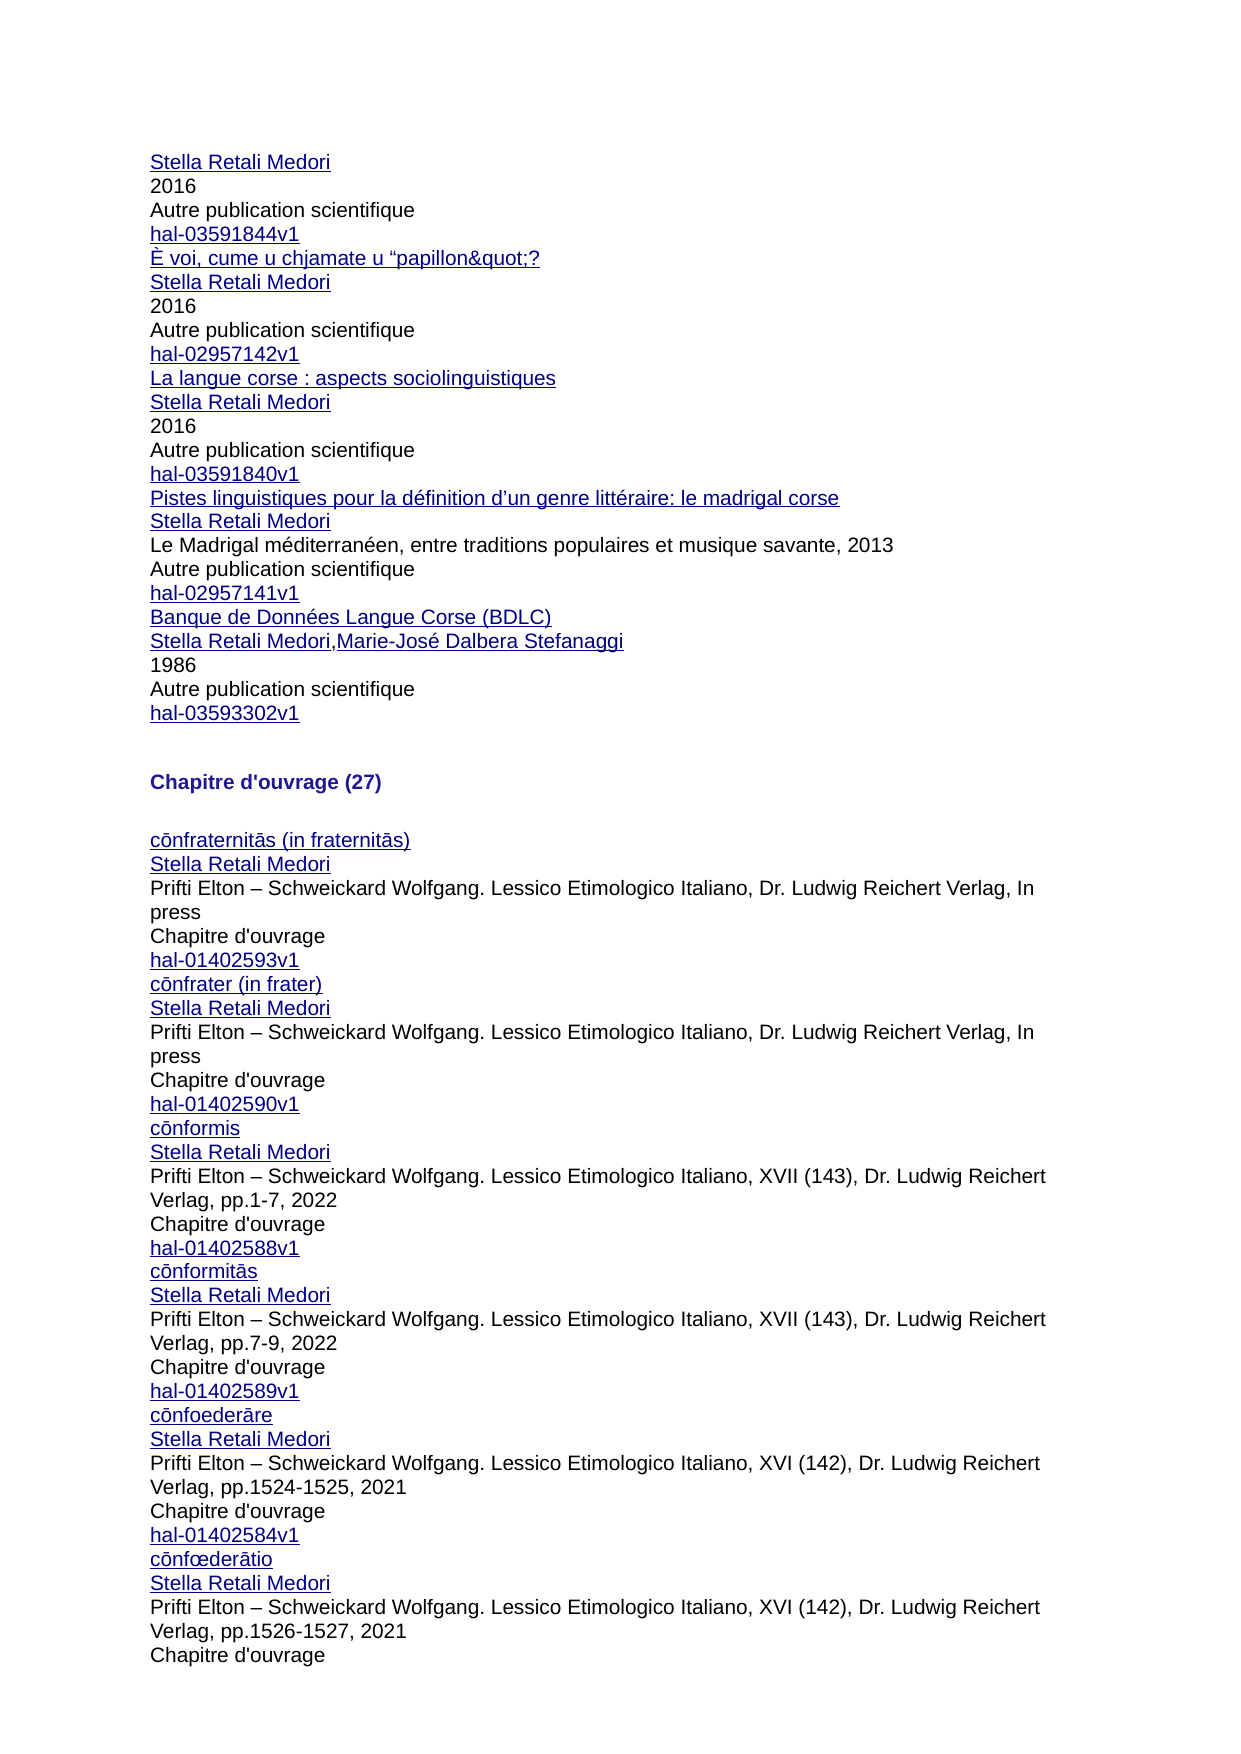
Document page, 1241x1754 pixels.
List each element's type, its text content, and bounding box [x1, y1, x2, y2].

table_cell cōnformitās Stella Retali Medori Prifti Elton – Schweickard Wolfgang. Lessico Etimologico Italiano, XVII (143), Dr. Ludwig Reichert Verlag, pp.7-9, 2022 Chapitre d'ouvrage hal-01402589v1 [150, 1259, 1090, 1403]
table_cell La langue corse : aspects sociolinguistiques Stella Retali Medori 2016 Autre publication scientifique hal-03591840v1 [150, 366, 1090, 485]
table_cell cōnfoederāre Stella Retali Medori Prifti Elton – Schweickard Wolfgang. Lessico Etimologico Italiano, XVI (142), Dr. Ludwig Reichert Verlag, pp.1524-1525, 2021 Chapitre d'ouvrage hal-01402584v1 [150, 1403, 1090, 1547]
table_cell Pistes linguistiques pour la définition d’un genre littéraire: le madrigal corse Stella Retali Medori Le Madrigal méditerranéen, entre traditions populaires et musique savante, 2013 Autre publication scientifique hal-02957141v1 [150, 485, 1090, 605]
table_cell cōnfrater (in frater) Stella Retali Medori Prifti Elton – Schweickard Wolfgang. Lessico Etimologico Italiano, Dr. Ludwig Reichert Verlag, In press Chapitre d'ouvrage hal-01402590v1 [150, 972, 1090, 1116]
table_cell Stella Retali Medori 2016 Autre publication scientifique hal-03591844v1 [150, 150, 1090, 246]
table_header cōnfraternitās (in fraternitās) Stella Retali Medori Prifti Elton – Schweickard Wolfgang. Lessico Etimologico Italiano, Dr. Ludwig Reichert Verlag, In press Chapitre d'ouvrage hal-01402593v1 [150, 828, 1090, 972]
subtitle Chapitre d'ouvrage (27) [150, 770, 1090, 794]
table_cell cōnformis Stella Retali Medori Prifti Elton – Schweickard Wolfgang. Lessico Etimologico Italiano, XVII (143), Dr. Ludwig Reichert Verlag, pp.1-7, 2022 Chapitre d'ouvrage hal-01402588v1 [150, 1116, 1090, 1259]
table_cell Banque de Données Langue Corse (BDLC) Stella Retali Medori,Marie-José Dalbera Stefanaggi 1986 Autre publication scientifique hal-03593302v1 [150, 605, 1090, 725]
table_cell cōnfœderātio Stella Retali Medori Prifti Elton – Schweickard Wolfgang. Lessico Etimologico Italiano, XVI (142), Dr. Ludwig Reichert Verlag, pp.1526-1527, 2021 Chapitre d'ouvrage [150, 1547, 1090, 1667]
table_cell È voi, cume u chjamate u “papillon&quot;? Stella Retali Medori 2016 Autre publication scientifique hal-02957142v1 [150, 246, 1090, 366]
